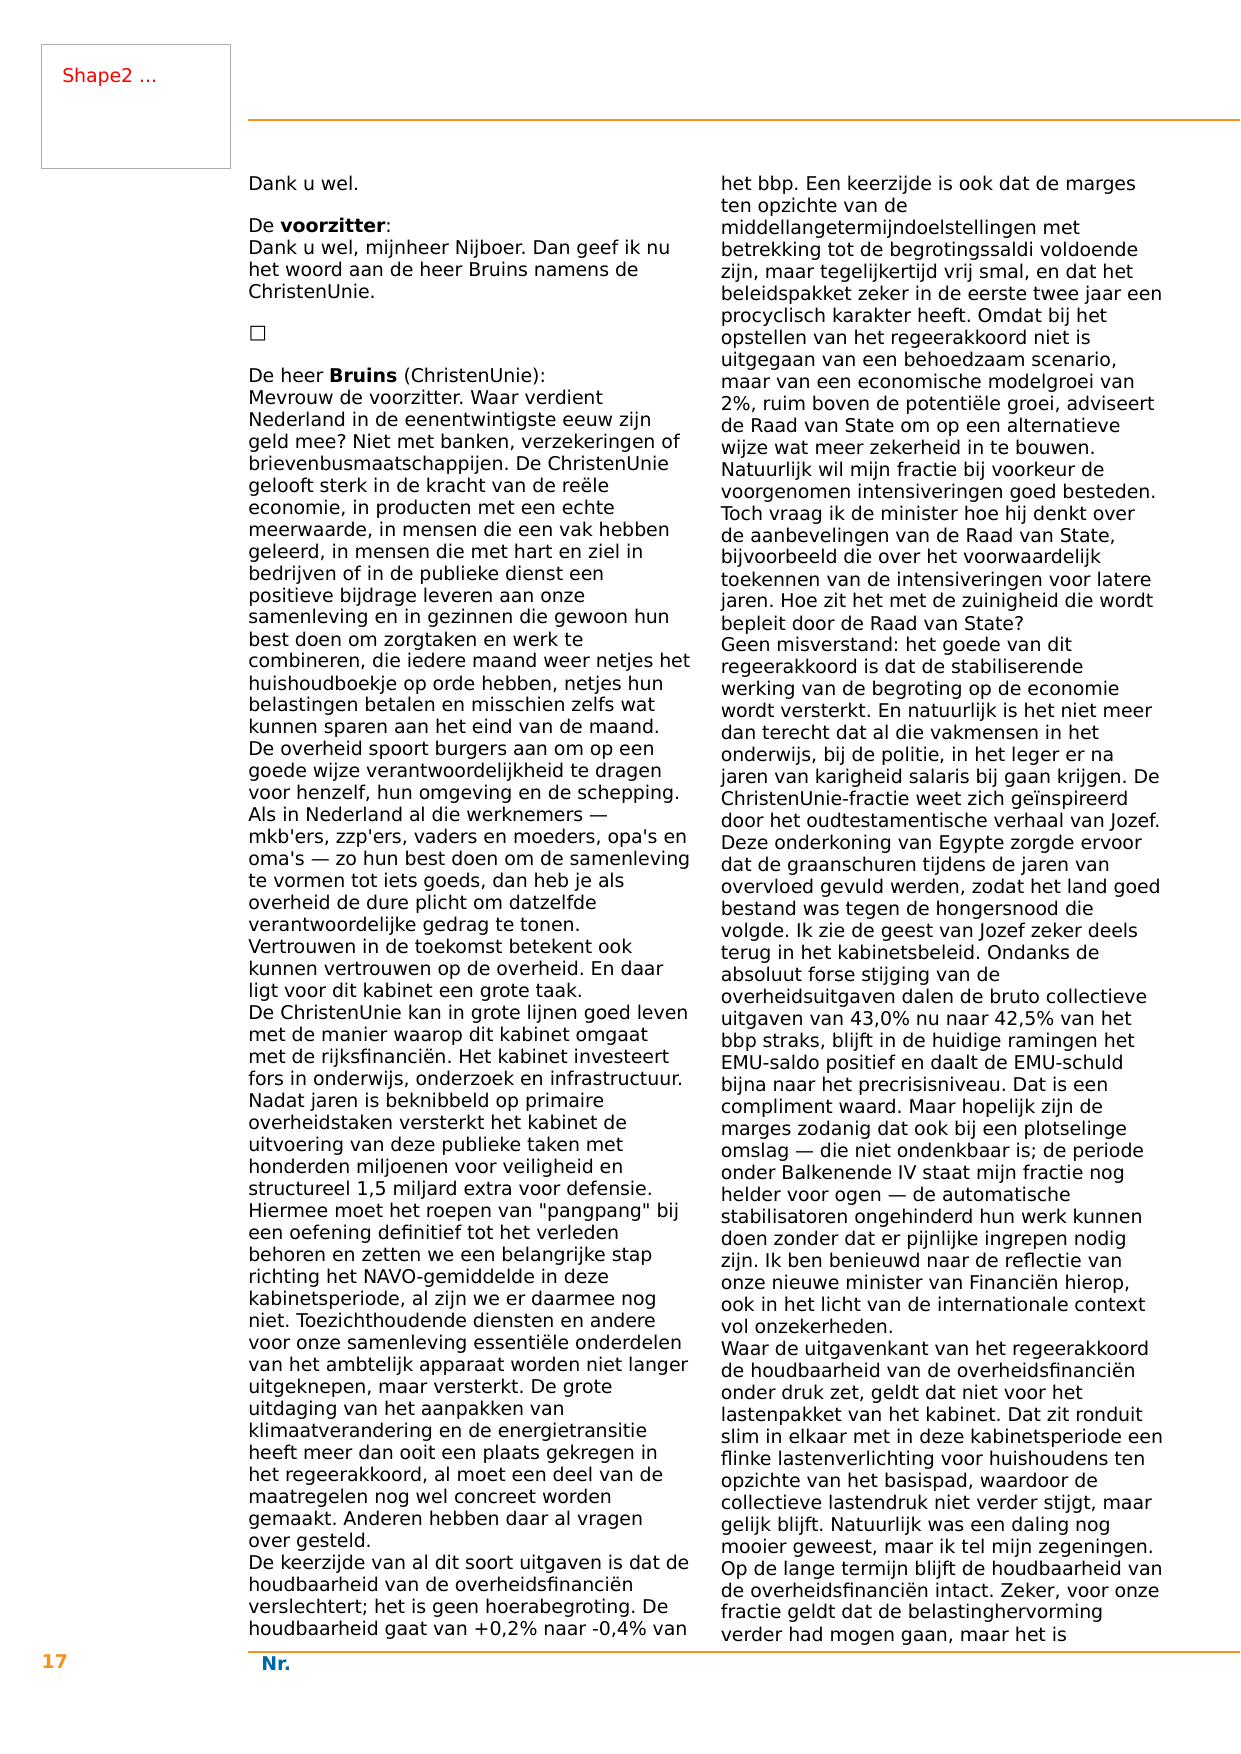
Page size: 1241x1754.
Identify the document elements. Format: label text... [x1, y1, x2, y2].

text Dank u wel, mijnheer Nijboer. Dan geef ik nu het woord aan de heer Bruins namens de ChristenUnie. [248, 237, 691, 303]
text De ChristenUnie kan in grote lijnen goed leven met de manier waarop dit kabinet omgaat met de rijksfinanciën. Het kabinet investeert fors in onderwijs, onderzoek en infrastructuur. Nadat jaren is beknibbeld op primaire overheidstaken versterkt het kabinet de uitvoering van deze publieke taken met honderden miljoenen voor veiligheid en structureel 1,5 miljard extra voor defensie. Hiermee moet het roepen van "pangpang" bij een oefening definitief tot het verleden behoren en zetten we een belangrijke stap richting het NAVO-gemiddelde in deze kabinetsperiode, al zijn we er daarmee nog niet. Toezichthoudende diensten en andere voor onze samenleving essentiële onderdelen van het ambtelijk apparaat worden niet langer uitgeknepen, maar versterkt. De grote uitdaging van het aanpakken van klimaatverandering en de energietransitie heeft meer dan ooit een plaats gekregen in het regeerakkoord, al moet een deel van de maatregelen nog wel concreet worden gemaakt. Anderen hebben daar al vragen over gesteld. [248, 1002, 691, 1552]
text De voorzitter: [248, 215, 691, 237]
text ⬜ [248, 323, 691, 345]
text Dank u wel. [248, 173, 691, 195]
text De heer Bruins (ChristenUnie): [248, 365, 691, 387]
text Geen misverstand: het goede van dit regeerakkoord is dat de stabiliserende werking van de begroting op de economie wordt versterkt. En natuurlijk is het niet meer dan terecht dat al die vakmensen in het onderwijs, bij de politie, in het leger er na jaren van karigheid salaris bij gaan krijgen. De ChristenUnie-fractie weet zich geïnspireerd door het oudtestamentische verhaal van Jozef. Deze onderkoning van Egypte zorgde ervoor dat de graanschuren tijdens de jaren van overvloed gevuld werden, zodat het land goed bestand was tegen de hongersnood die volgde. Ik zie de geest van Jozef zeker deels terug in het kabinetsbeleid. Ondanks de absoluut forse stijging van de overheidsuitgaven dalen de bruto collectieve uitgaven van 43,0% nu naar 42,5% van het bbp straks, blijft in de huidige ramingen het EMU-saldo positief en daalt de EMU-schuld bijna naar het precrisisniveau. Dat is een compliment waard. Maar hopelijk zijn de marges zodanig dat ook bij een plotselinge omslag — die niet ondenkbaar is; de periode onder Balkenende IV staat mijn fractie nog helder voor ogen — de automatische stabilisatoren ongehinderd hun werk kunnen doen zonder dat er pijnlijke ingrepen nodig zijn. Ik ben benieuwd naar de reflectie van onze nieuwe minister van Financiën hierop, ook in het licht van de internationale context vol onzekerheden. [721, 634, 1163, 1338]
text Waar de uitgavenkant van het regeerakkoord de houdbaarheid van de overheidsfinanciën onder druk zet, geldt dat niet voor het lastenpakket van het kabinet. Dat zit ronduit slim in elkaar met in deze kabinetsperiode een flinke lastenverlichting voor huishoudens ten opzichte van het basispad, waardoor de collectieve lastendruk niet verder stijgt, maar gelijk blijft. Natuurlijk was een daling nog mooier geweest, maar ik tel mijn zegeningen. Op de lange termijn blijft de houdbaarheid van de overheidsfinanciën intact. Zeker, voor onze fractie geldt dat de belastinghervorming verder had mogen gaan, maar het is [721, 1338, 1163, 1645]
text Mevrouw de voorzitter. Waar verdient Nederland in de eenentwintigste eeuw zijn geld mee? Niet met banken, verzekeringen of brievenbusmaatschappijen. De ChristenUnie gelooft sterk in de kracht van de reële economie, in producten met een echte meerwaarde, in mensen die een vak hebben geleerd, in mensen die met hart en ziel in bedrijven of in de publieke dienst een positieve bijdrage leveren aan onze samenleving en in gezinnen die gewoon hun best doen om zorgtaken en werk te combineren, die iedere maand weer netjes het huishoudboekje op orde hebben, netjes hun belastingen betalen en misschien zelfs wat kunnen sparen aan het eind van de maand. De overheid spoort burgers aan om op een goede wijze verantwoordelijkheid te dragen voor henzelf, hun omgeving en de schepping. Als in Nederland al die werknemers — mkb'ers, zzp'ers, vaders en moeders, opa's en oma's — zo hun best doen om de samenleving te vormen tot iets goeds, dan heb je als overheid de dure plicht om datzelfde verantwoordelijke gedrag te tonen. Vertrouwen in de toekomst betekent ook kunnen vertrouwen op de overheid. En daar ligt voor dit kabinet een grote taak. [248, 387, 691, 1002]
text het bbp. Een keerzijde is ook dat de marges ten opzichte van de middellangetermijndoelstellingen met betrekking tot de begrotingssaldi voldoende zijn, maar tegelijkertijd vrij smal, en dat het beleidspakket zeker in de eerste twee jaar een procyclisch karakter heeft. Omdat bij het opstellen van het regeerakkoord niet is uitgegaan van een behoedzaam scenario, maar van een economische modelgroei van 2%, ruim boven de potentiële groei, adviseert de Raad van State om op een alternatieve wijze wat meer zekerheid in te bouwen. Natuurlijk wil mijn fractie bij voorkeur de voorgenomen intensiveringen goed besteden. Toch vraag ik de minister hoe hij denkt over de aanbevelingen van de Raad van State, bijvoorbeeld die over het voorwaardelijk toekennen van de intensiveringen voor latere jaren. Hoe zit het met de zuinigheid die wordt bepleit door de Raad van State? [721, 173, 1163, 634]
text De keerzijde van al dit soort uitgaven is dat de houdbaarheid van de overheidsfinanciën verslechtert; het is geen hoerabegroting. De houdbaarheid gaat van +0,2% naar -0,4% van [248, 1552, 691, 1639]
